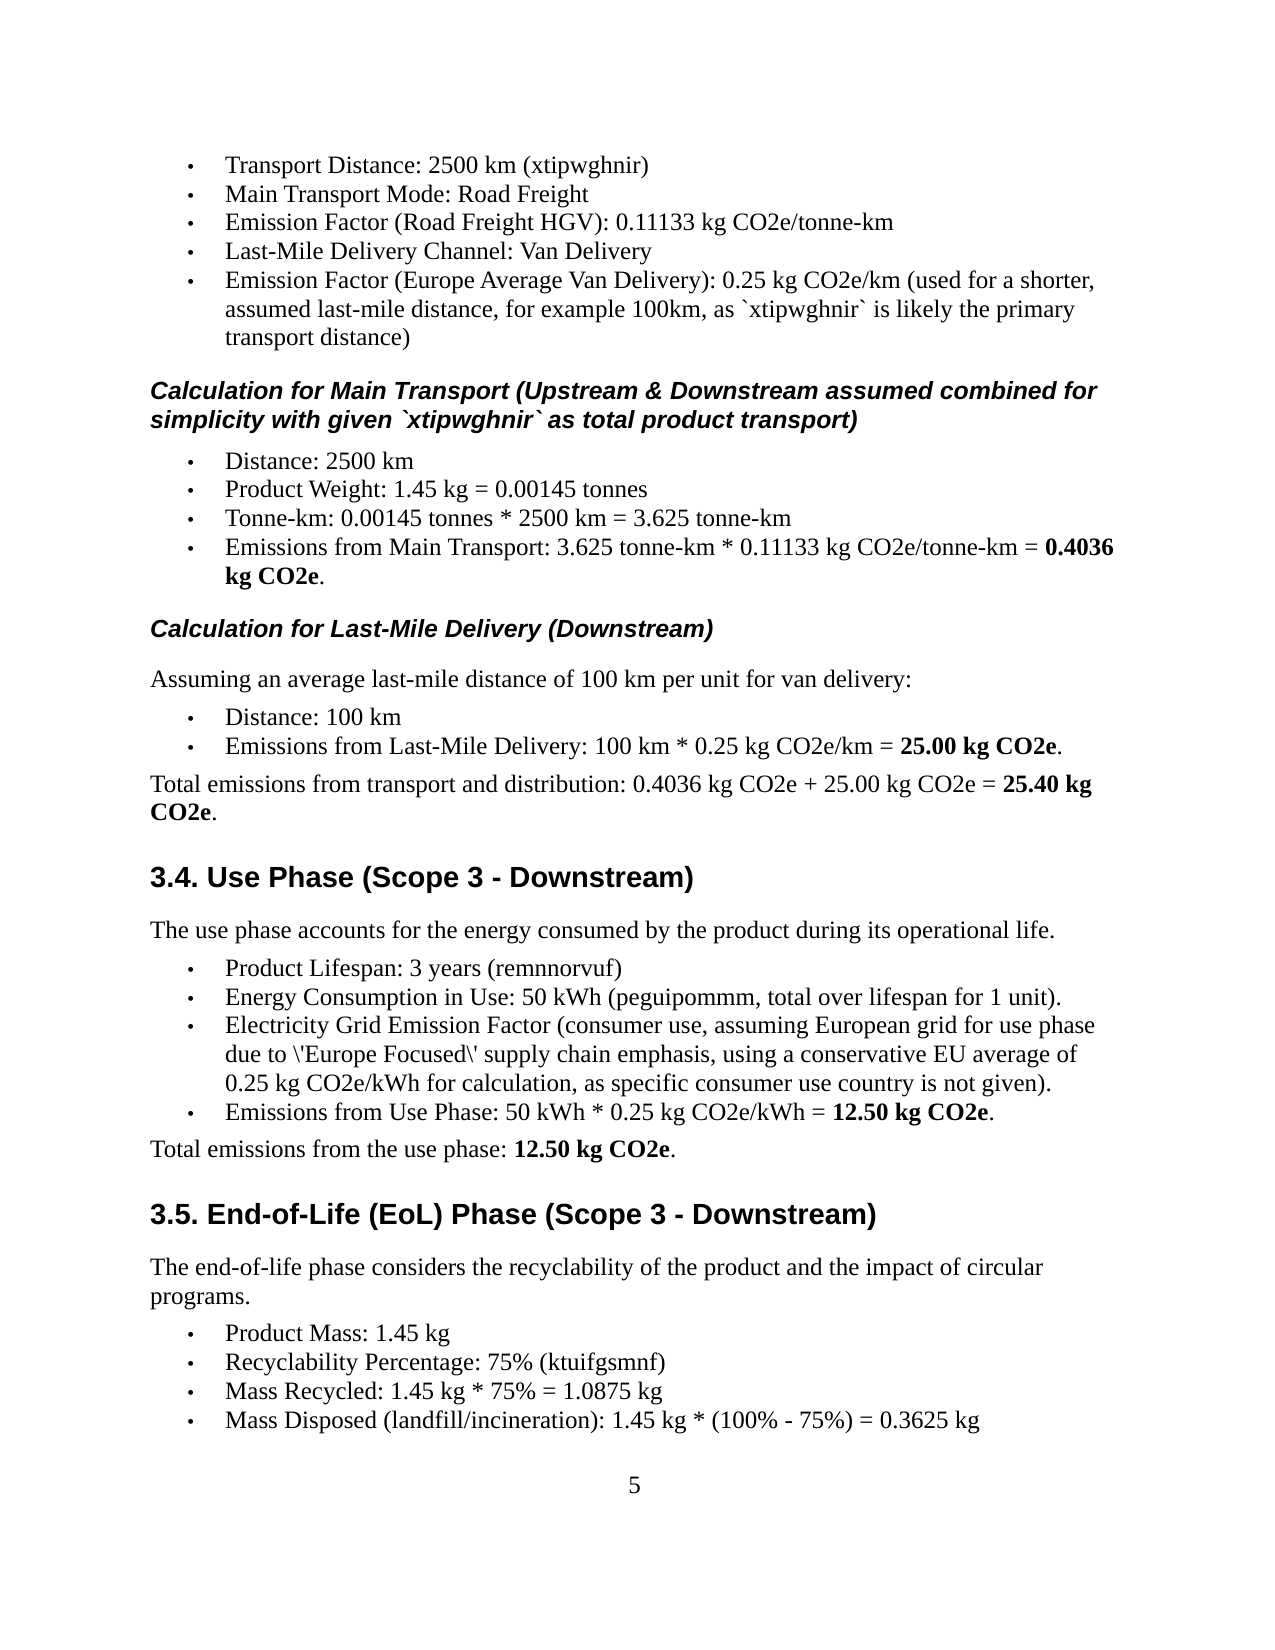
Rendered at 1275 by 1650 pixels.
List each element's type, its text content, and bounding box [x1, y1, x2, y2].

text The use phase accounts for the energy consumed by the product during its operational life. [150, 915, 1125, 944]
subtitle Calculation for Last-Mile Delivery (Downstream) [150, 614, 1125, 643]
text Total emissions from transport and distribution: 0.4036 kg CO2e + 25.00 kg CO2e = 25.40 kg CO2e. [150, 769, 1125, 826]
list Product Lifespan: 3 years (remnnorvuf) [187, 953, 1125, 982]
subtitle 3.4. Use Phase (Scope 3 - Downstream) [150, 860, 1125, 894]
list Emissions from Use Phase: 50 kWh * 0.25 kg CO2e/kWh = 12.50 kg CO2e. [187, 1097, 1125, 1125]
list Emissions from Main Transport: 3.625 tonne-km * 0.11133 kg CO2e/tonne-km = 0.4036 kg CO2e. [187, 532, 1125, 589]
list Mass Recycled: 1.45 kg * 75% = 1.0875 kg [187, 1376, 1125, 1405]
text Total emissions from the use phase: 12.50 kg CO2e. [150, 1134, 1125, 1163]
list Distance: 100 km [187, 702, 1125, 731]
list Mass Disposed (landfill/incineration): 1.45 kg * (100% - 75%) = 0.3625 kg [187, 1405, 1125, 1433]
text The end-of-life phase considers the recyclability of the product and the impact of circular programs. [150, 1252, 1125, 1309]
list Emission Factor (Road Freight HGV): 0.11133 kg CO2e/tonne-km [187, 207, 1125, 236]
list Product Mass: 1.45 kg [187, 1318, 1125, 1347]
list Main Transport Mode: Road Freight [187, 179, 1125, 207]
list Emissions from Last-Mile Delivery: 100 km * 0.25 kg CO2e/km = 25.00 kg CO2e. [187, 731, 1125, 760]
list Energy Consumption in Use: 50 kWh (peguipommm, total over lifespan for 1 unit). [187, 982, 1125, 1010]
list Recyclability Percentage: 75% (ktuifgsmnf) [187, 1347, 1125, 1376]
subtitle 3.5. End-of-Life (EoL) Phase (Scope 3 - Downstream) [150, 1197, 1125, 1231]
list Tonne-km: 0.00145 tonnes * 2500 km = 3.625 tonne-km [187, 503, 1125, 532]
list Electricity Grid Emission Factor (consumer use, assuming European grid for use phase due to \'Europe Focused\' supply chain emphasis, using a conservative EU average of 0.25 kg CO2e/kWh for calculation, as specific consumer use country is not given). [187, 1010, 1125, 1097]
list Emission Factor (Europe Average Van Delivery): 0.25 kg CO2e/km (used for a shorter, assumed last-mile distance, for example 100km, as `xtipwghnir` is likely the primary transport distance) [187, 265, 1125, 351]
list Transport Distance: 2500 km (xtipwghnir) [187, 150, 1125, 179]
list Distance: 2500 km [187, 446, 1125, 474]
list Last-Mile Delivery Channel: Van Delivery [187, 236, 1125, 265]
list Product Weight: 1.45 kg = 0.00145 tonnes [187, 474, 1125, 503]
subtitle Calculation for Main Transport (Upstream & Downstream assumed combined for simplicity with given `xtipwghnir` as total product transport) [150, 376, 1125, 433]
text Assuming an average last-mile distance of 100 km per unit for van delivery: [150, 664, 1125, 693]
